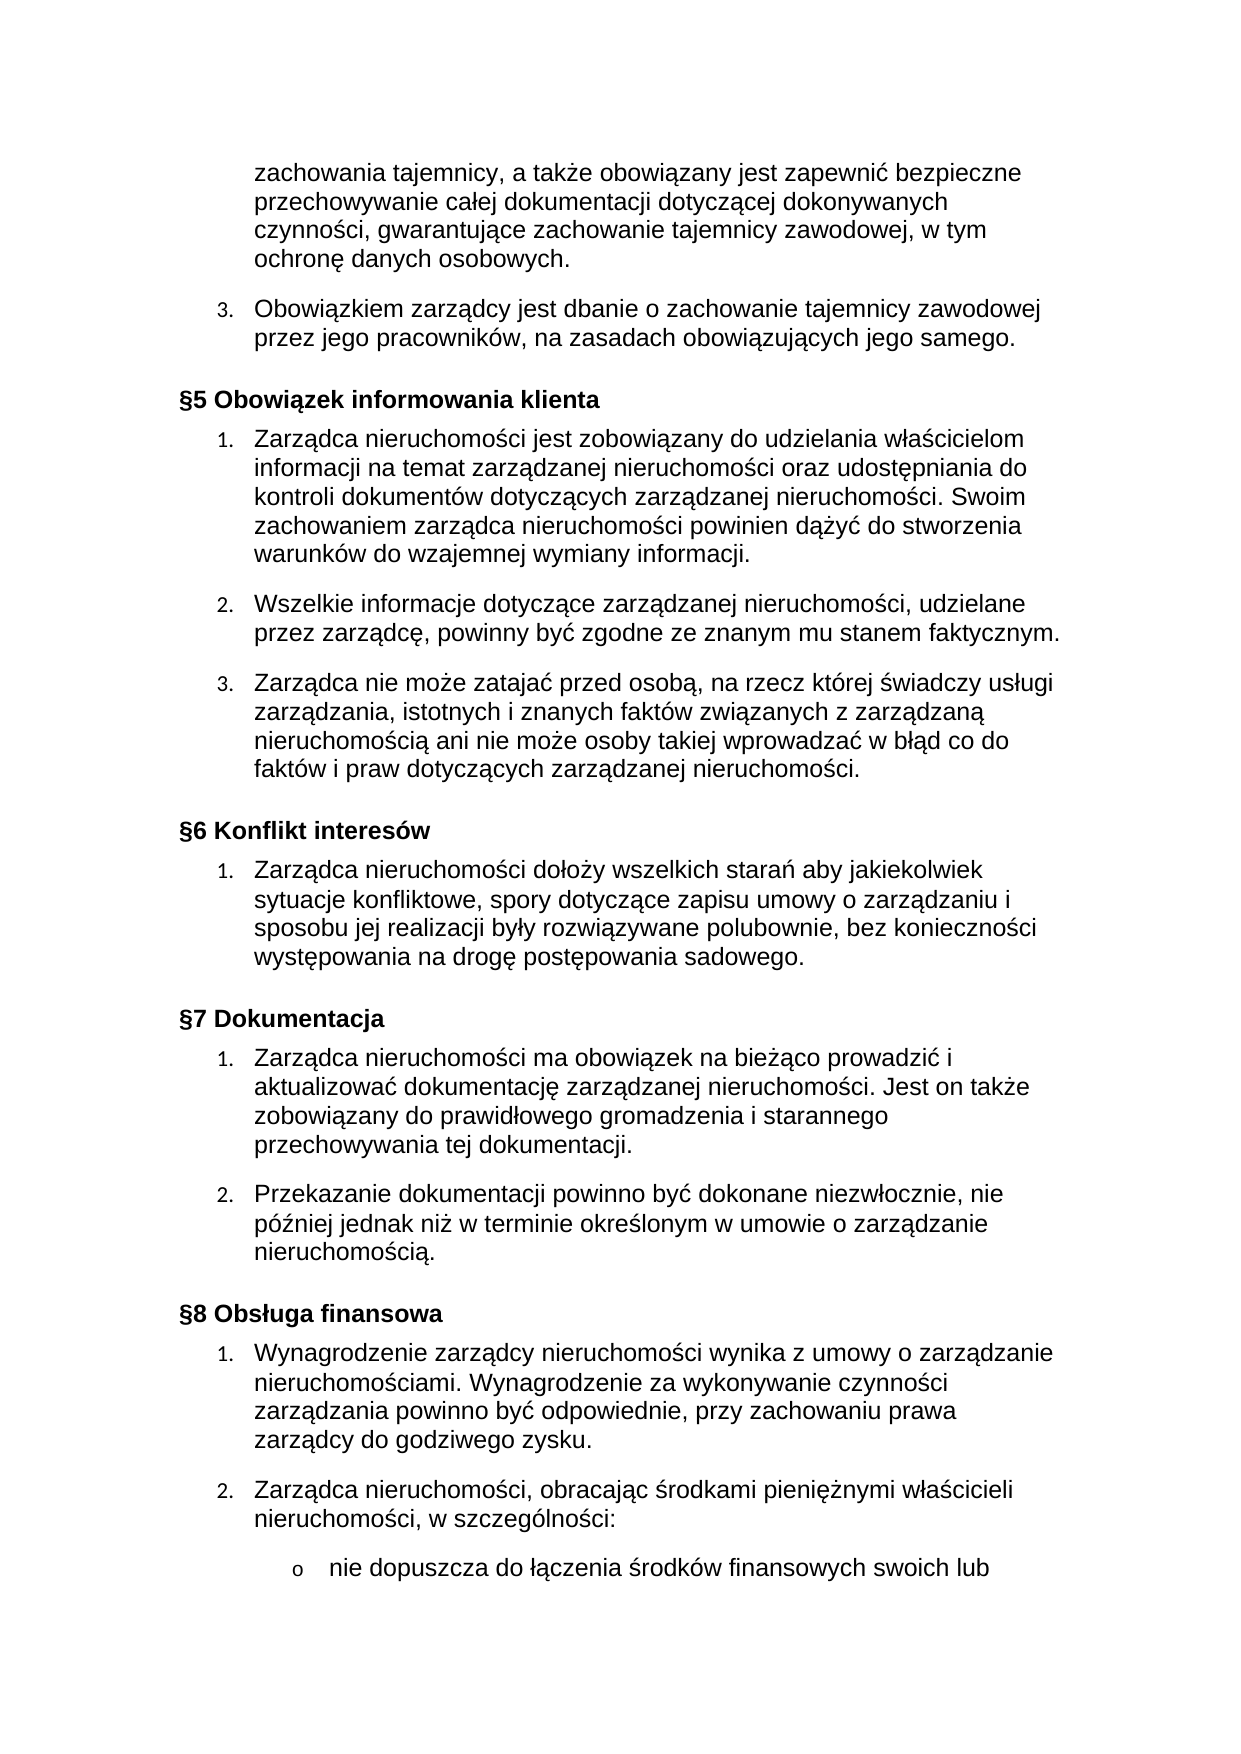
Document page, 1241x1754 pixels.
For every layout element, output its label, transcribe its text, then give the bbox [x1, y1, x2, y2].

table_header zachowania tajemnicy, a także obowiązany jest zapewnić bezpieczne przechowywanie całej dokumentacji dotyczącej dokonywanych czynności, gwarantujące zachowanie tajemnicy zawodowej, w tym ochronę danych osobowych. Obowiązkiem zarządcy jest dbanie o zachowanie tajemnicy zawodowej przez jego pracowników, na zasadach obowiązujących jego samego. §5 Obowiązek informowania klienta Zarządca nieruchomości jest zobowiązany do udzielania właścicielom informacji na temat zarządzanej nieruchomości oraz udostępniania do kontroli dokumentów dotyczących zarządzanej nieruchomości. Swoim zachowaniem zarządca nieruchomości powinien dążyć do stworzenia warunków do wzajemnej wymiany informacji. Wszelkie informacje dotyczące zarządzanej nieruchomości, udzielane przez zarządcę, powinny być zgodne ze znanym mu stanem faktycznym. Zarządca nie może zatajać przed osobą, na rzecz której świadczy usługi zarządzania, istotnych i znanych faktów związanych z zarządzaną nieruchomością ani nie może osoby takiej wprowadzać w błąd co do faktów i praw dotyczących zarządzanej nieruchomości. §6 Konflikt interesów Zarządca nieruchomości dołoży wszelkich starań aby jakiekolwiek sytuacje konfliktowe, spory dotyczące zapisu umowy o zarządzaniu i sposobu jej realizacji były rozwiązywane polubownie, bez konieczności występowania na drogę postępowania sadowego. §7 Dokumentacja Zarządca nieruchomości ma obowiązek na bieżąco prowadzić i aktualizować dokumentację zarządzanej nieruchomości. Jest on także zobowiązany do prawidłowego gromadzenia i starannego przechowywania tej dokumentacji. Przekazanie dokumentacji powinno być dokonane niezwłocznie, nie później jednak niż w terminie określonym w umowie o zarządzanie nieruchomością. §8 Obsługa finansowa Wynagrodzenie zarządcy nieruchomości wynika z umowy o zarządzanie nieruchomościami. Wynagrodzenie za wykonywanie czynności zarządzania powinno być odpowiednie, przy zachowaniu prawa zarządcy do godziwego zysku. Zarządca nieruchomości, obracając środkami pieniężnymi właścicieli nieruchomości, w szczególności: nie dopuszcza do łączenia środków finansowych swoich lub [148, 148, 1093, 1583]
